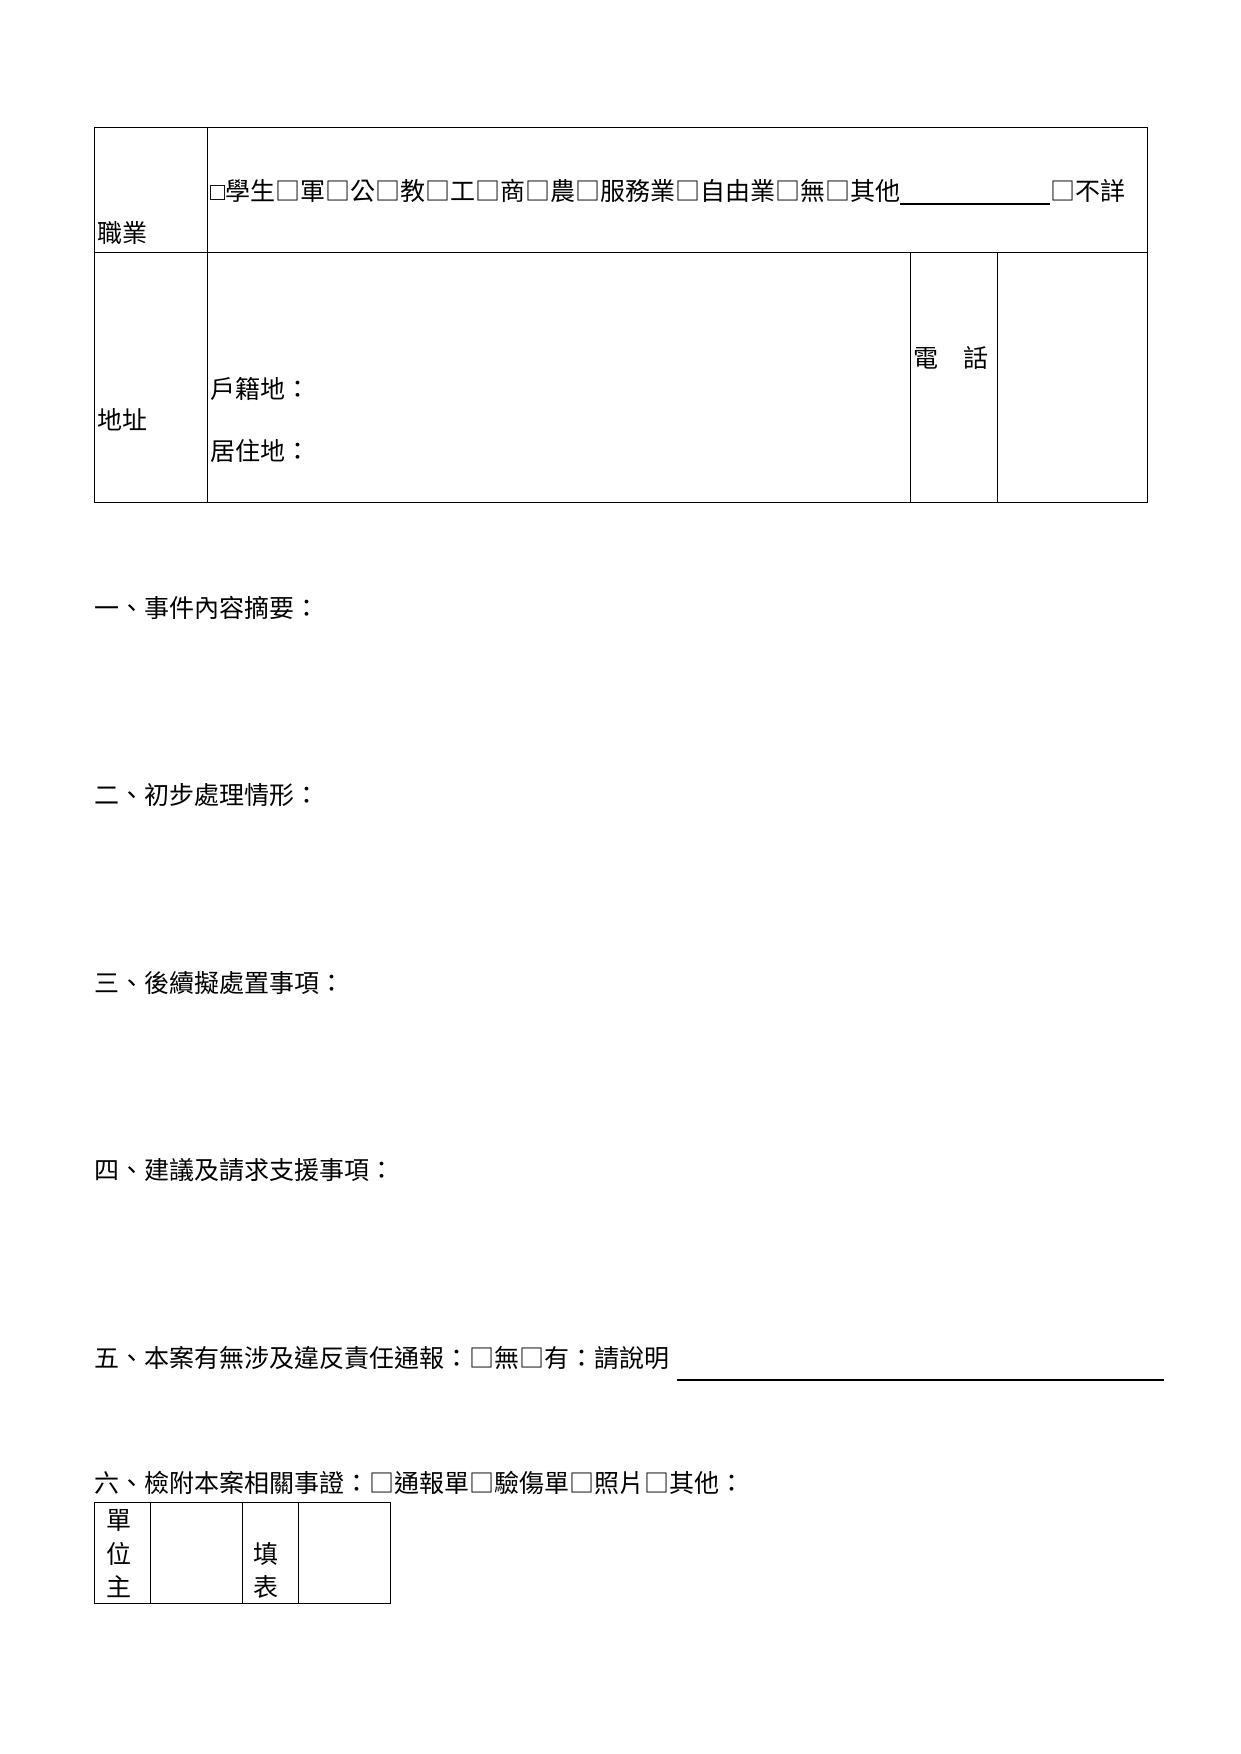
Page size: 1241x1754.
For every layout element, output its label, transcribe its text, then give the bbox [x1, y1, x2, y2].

text 六、檢附本案相關事證：□通報單□驗傷單□照片□其他： [94, 1439, 1146, 1502]
table_cell 地址 [95, 253, 207, 502]
table_cell □學生□軍□公□教□工□商□農□服務業□自由業□無□其他 □不詳 [208, 128, 1147, 252]
text 一、事件內容摘要： [94, 564, 1146, 627]
table_cell 電 話 [911, 253, 997, 502]
table_header 填表 [243, 1503, 298, 1603]
table_header 單位主 [95, 1503, 150, 1603]
text 四、建議及請求支援事項： [94, 1127, 1146, 1189]
text 三、後續擬處置事項： [94, 939, 1146, 1002]
table_cell 職業 [95, 128, 207, 252]
table_header [299, 1503, 390, 1603]
table_cell 戶籍地： 居住地： [208, 253, 910, 502]
table_header [151, 1503, 242, 1603]
text 五、本案有無涉及違反責任通報：□無□有：請說明 [94, 1314, 1146, 1377]
text 二、初步處理情形： [94, 752, 1146, 814]
table_cell [998, 253, 1147, 502]
